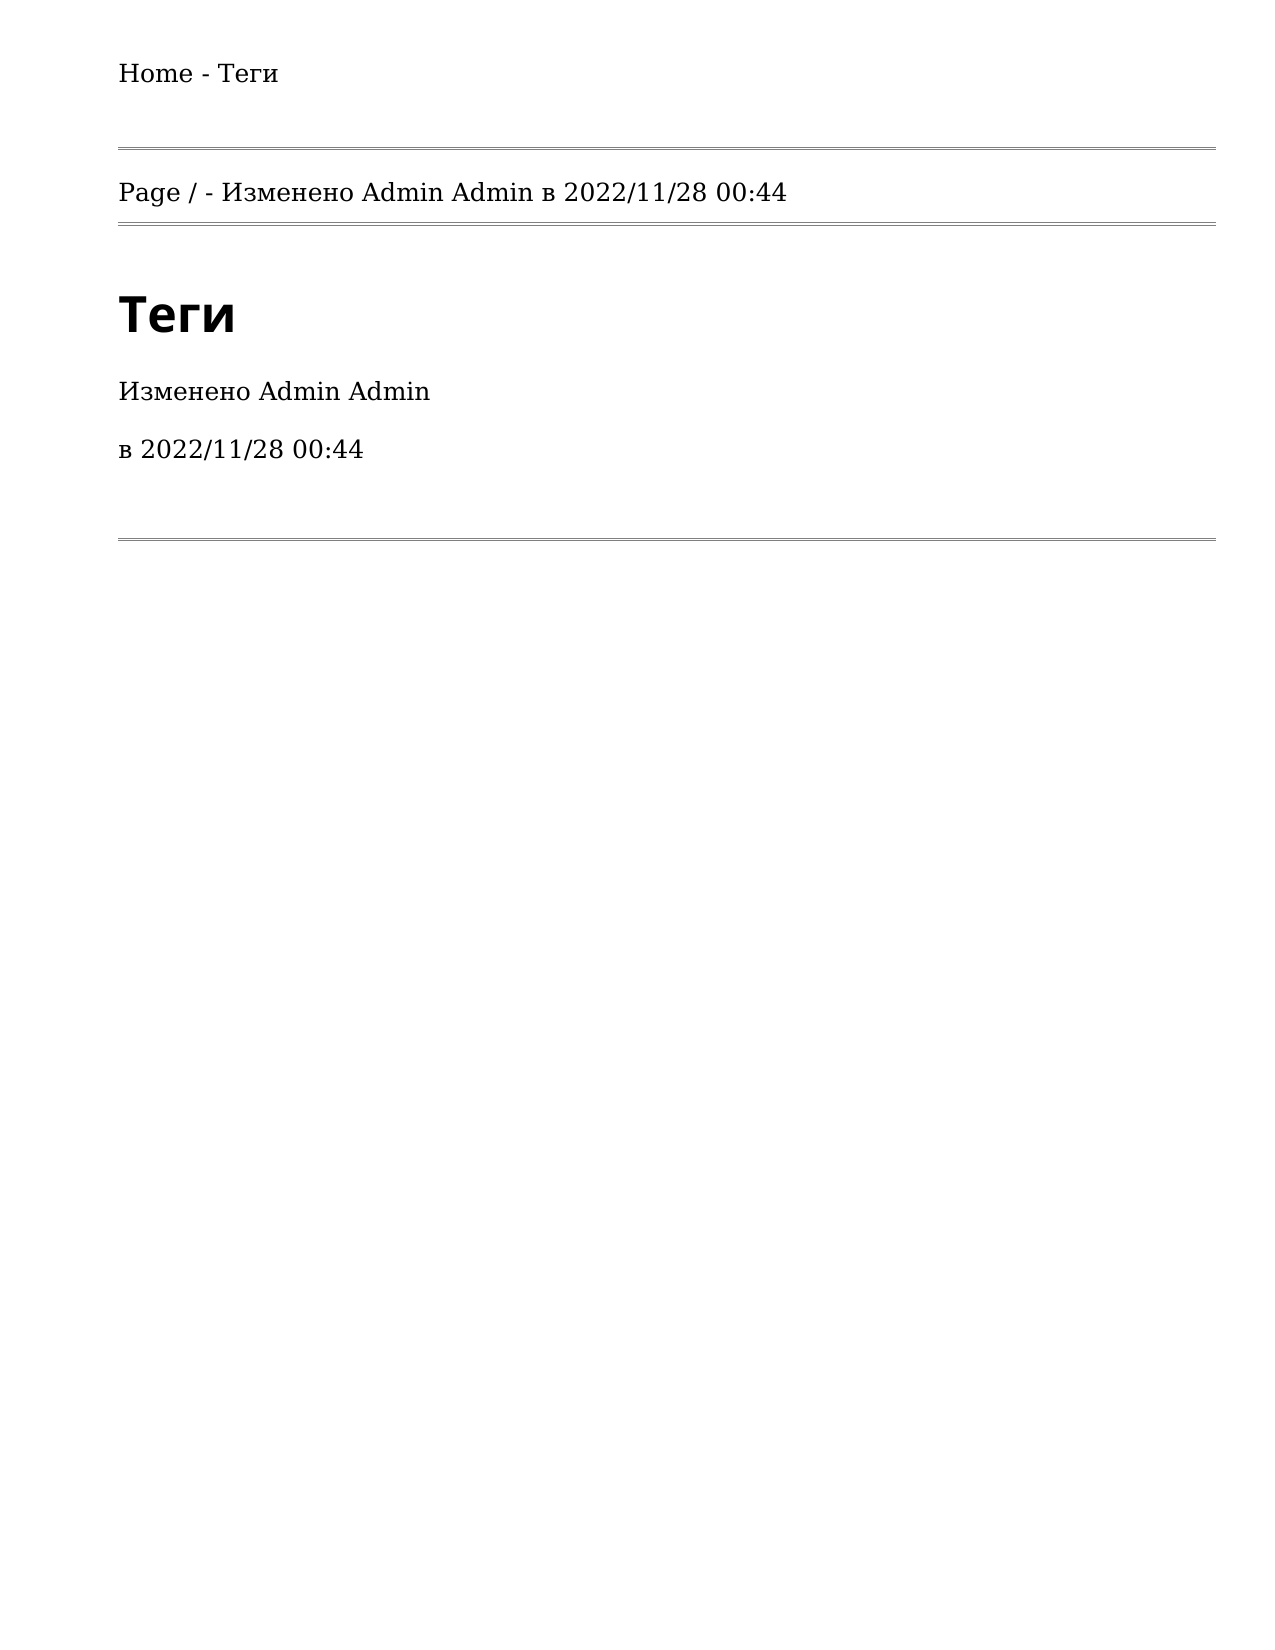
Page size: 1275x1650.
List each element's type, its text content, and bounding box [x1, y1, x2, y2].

text Home - Теги [118, 59, 1216, 88]
text в 2022/11/28 00:44 [118, 435, 1216, 464]
subtitle Теги [118, 279, 1216, 347]
text Page / - Изменено Admin Admin в 2022/11/28 00:44 [118, 179, 1216, 208]
text Изменено Admin Admin [118, 377, 1216, 406]
